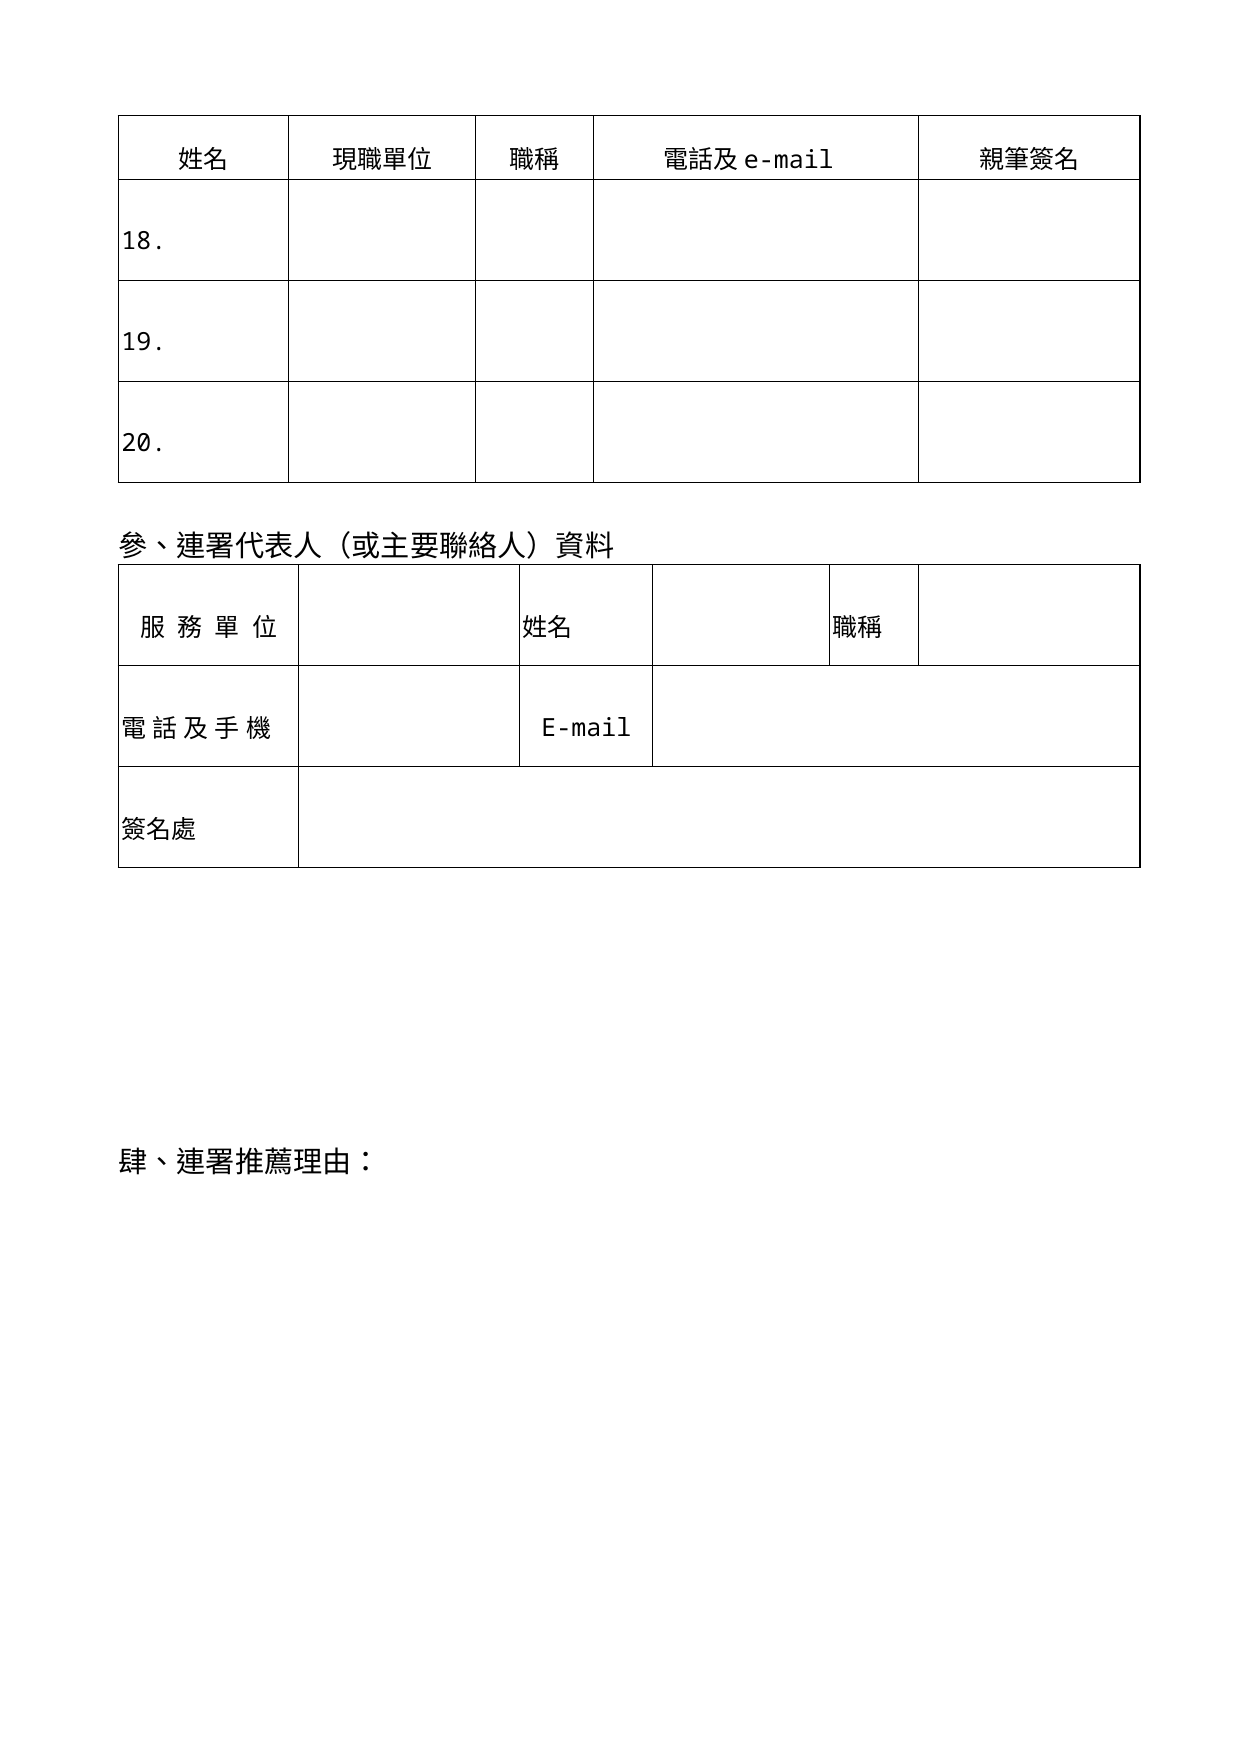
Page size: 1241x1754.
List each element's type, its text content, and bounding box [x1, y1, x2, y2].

table_header 服務單位 [119, 565, 298, 665]
table_header 電話及e-mail [594, 116, 918, 179]
table_header 職稱 [830, 565, 918, 665]
table_cell 18. [119, 180, 288, 280]
table_cell E-mail [520, 666, 652, 766]
table_header [299, 565, 519, 665]
table_cell [289, 281, 475, 381]
table_cell [594, 180, 918, 280]
text 肆、連署推薦理由： [118, 1118, 1122, 1181]
table_cell [594, 281, 918, 381]
table_header 親筆簽名 [919, 116, 1139, 179]
table_cell 電話及手機 [119, 666, 298, 766]
table_cell [919, 382, 1139, 482]
table_cell 20. [119, 382, 288, 482]
table_cell [919, 281, 1139, 381]
table_cell [653, 666, 1139, 766]
table_cell 簽名處 [119, 767, 298, 867]
table_header 職稱 [476, 116, 593, 179]
table_cell [289, 180, 475, 280]
table_cell [299, 666, 519, 766]
table_cell [299, 767, 1139, 867]
table_cell [476, 281, 593, 381]
table_header 姓名 [119, 116, 288, 179]
table_header [653, 565, 829, 665]
table_cell [594, 382, 918, 482]
table_header 姓名 [520, 565, 652, 665]
table_cell [919, 180, 1139, 280]
table_cell [476, 180, 593, 280]
table_cell [476, 382, 593, 482]
table_cell 19. [119, 281, 288, 381]
table_header 現職單位 [289, 116, 475, 179]
table_header [919, 565, 1139, 665]
text 參、連署代表人（或主要聯絡人）資料 [118, 502, 1122, 564]
table_cell [289, 382, 475, 482]
